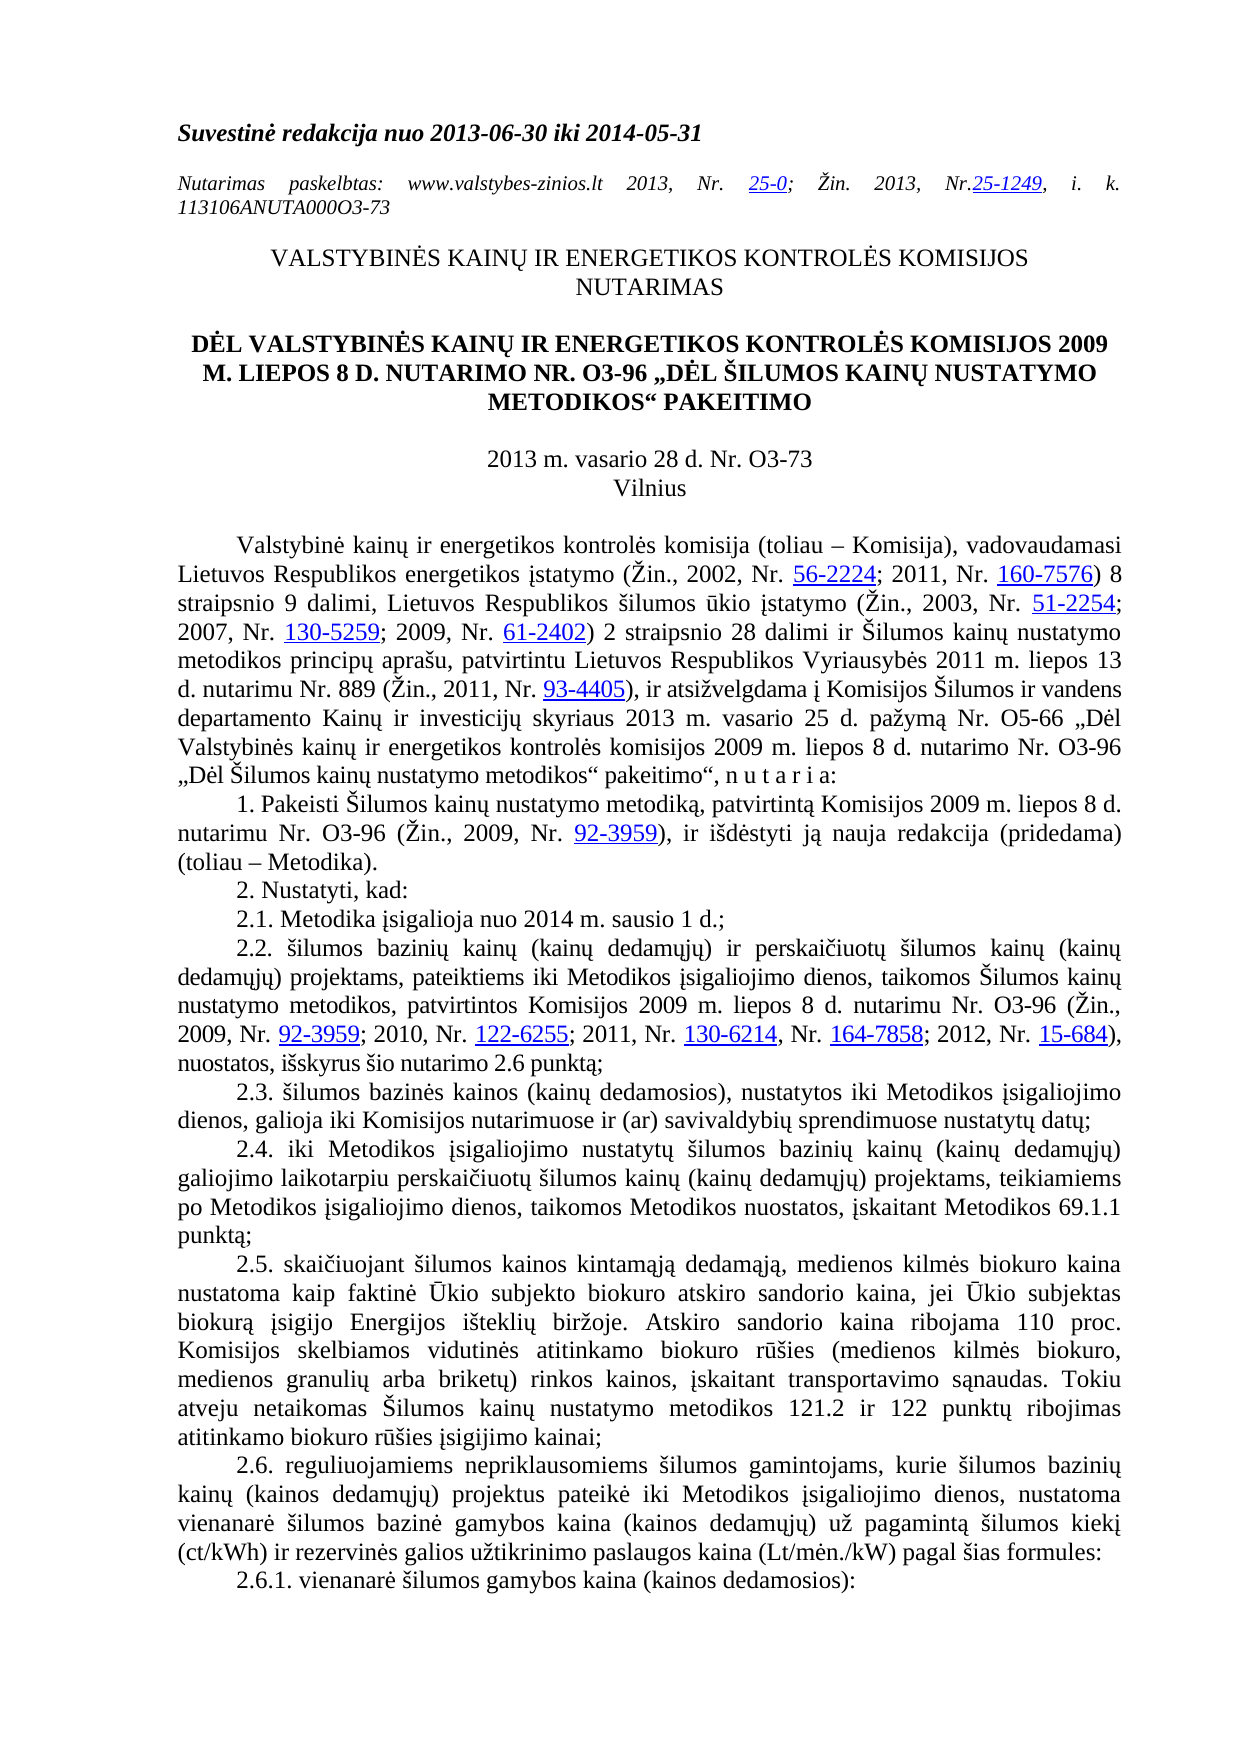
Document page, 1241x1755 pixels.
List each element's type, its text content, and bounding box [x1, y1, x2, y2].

text 1. Pakeisti Šilumos kainų nustatymo metodiką, patvirtintą Komisijos 2009 m. liepos 8 d. nutarimu Nr. O3-96 (Žin., 2009, Nr. 92-3959), ir išdėstyti ją nauja redakcija (pridedama) (toliau – Metodika). [177, 789, 1122, 876]
text 2.3. šilumos bazinės kainos (kainų dedamosios), nustatytos iki Metodikos įsigaliojimo dienos, galioja iki Komisijos nutarimuose ir (ar) savivaldybių sprendimuose nustatytų datų; [177, 1077, 1122, 1134]
text 2.5. skaičiuojant šilumos kainos kintamąją dedamąją, medienos kilmės biokuro kaina nustatoma kaip faktinė Ūkio subjekto biokuro atskiro sandorio kaina, jei Ūkio subjektas biokurą įsigijo Energijos išteklių biržoje. Atskiro sandorio kaina ribojama 110 proc. Komisijos skelbiamos vidutinės atitinkamo biokuro rūšies (medienos kilmės biokuro, medienos granulių arba briketų) rinkos kainos, įskaitant transportavimo sąnaudas. Tokiu atveju netaikomas Šilumos kainų nustatymo metodikos 121.2 ir 122 punktų ribojimas atitinkamo biokuro rūšies įsigijimo kainai; [177, 1249, 1122, 1451]
text DĖL VALSTYBINĖS KAINŲ IR ENERGETIKOS KONTROLĖS KOMISIJOS 2009 M. LIEPOS 8 D. NUTARIMO Nr. O3-96 „DĖL ŠILUMOS KAINŲ NUSTATYMO METODIKOS“ PAKEITIMO [177, 329, 1122, 416]
text 2.6.1. vienanarė šilumos gamybos kaina (kainos dedamosios): [177, 1566, 1122, 1594]
text Vilnius [177, 473, 1122, 502]
text Valstybinė kainų ir energetikos kontrolės komisija (toliau – Komisija), vadovaudamasi Lietuvos Respublikos energetikos įstatymo (Žin., 2002, Nr. 56-2224; 2011, Nr. 160-7576) 8 straipsnio 9 dalimi, Lietuvos Respublikos šilumos ūkio įstatymo (Žin., 2003, Nr. 51-2254; 2007, Nr. 130-5259; 2009, Nr. 61-2402) 2 straipsnio 28 dalimi ir Šilumos kainų nustatymo metodikos principų aprašu, patvirtintu Lietuvos Respublikos Vyriausybės 2011 m. liepos 13 d. nutarimu Nr. 889 (Žin., 2011, Nr. 93-4405), ir atsižvelgdama į Komisijos Šilumos ir vandens departamento Kainų ir investicijų skyriaus 2013 m. vasario 25 d. pažymą Nr. O5-66 „Dėl Valstybinės kainų ir energetikos kontrolės komisijos 2009 m. liepos 8 d. nutarimo Nr. O3-96 „Dėl Šilumos kainų nustatymo metodikos“ pakeitimo“, n u t a r i a: [177, 531, 1122, 789]
text VALSTYBINĖS KAINŲ IR ENERGETIKOS KONTROLĖS KOMISIJOS [177, 243, 1122, 272]
text 2.1. Metodika įsigalioja nuo 2014 m. sausio 1 d.; [177, 904, 1122, 933]
text 2.2. šilumos bazinių kainų (kainų dedamųjų) ir perskaičiuotų šilumos kainų (kainų dedamųjų) projektams, pateiktiems iki Metodikos įsigaliojimo dienos, taikomos Šilumos kainų nustatymo metodikos, patvirtintos Komisijos 2009 m. liepos 8 d. nutarimu Nr. O3-96 (Žin., 2009, Nr. 92-3959; 2010, Nr. 122-6255; 2011, Nr. 130-6214, Nr. 164-7858; 2012, Nr. 15-684), nuostatos, išskyrus šio nutarimo 2.6 punktą; [177, 933, 1122, 1077]
text Nutarimas [177, 272, 1122, 301]
text 2.4. iki Metodikos įsigaliojimo nustatytų šilumos bazinių kainų (kainų dedamųjų) galiojimo laikotarpiu perskaičiuotų šilumos kainų (kainų dedamųjų) projektams, teikiamiems po Metodikos įsigaliojimo dienos, taikomos Metodikos nuostatos, įskaitant Metodikos 69.1.1 punktą; [177, 1134, 1122, 1249]
text Nutarimas paskelbtas: www.valstybes-zinios.lt 2013, Nr. 25-0; Žin. 2013, Nr.25-1249, i. k. 113106ANUTA000O3-73 [177, 171, 1122, 219]
text 2013 m. vasario 28 d. Nr. O3-73 [177, 444, 1122, 473]
text 2. Nustatyti, kad: [177, 876, 1122, 904]
text 2.6. reguliuojamiems nepriklausomiems šilumos gamintojams, kurie šilumos bazinių kainų (kainos dedamųjų) projektus pateikė iki Metodikos įsigaliojimo dienos, nustatoma vienanarė šilumos bazinė gamybos kaina (kainos dedamųjų) už pagamintą šilumos kiekį (ct/kWh) ir rezervinės galios užtikrinimo paslaugos kaina (Lt/mėn./kW) pagal šias formules: [177, 1451, 1122, 1566]
text Suvestinė redakcija nuo 2013-06-30 iki 2014-05-31 [177, 118, 1122, 147]
